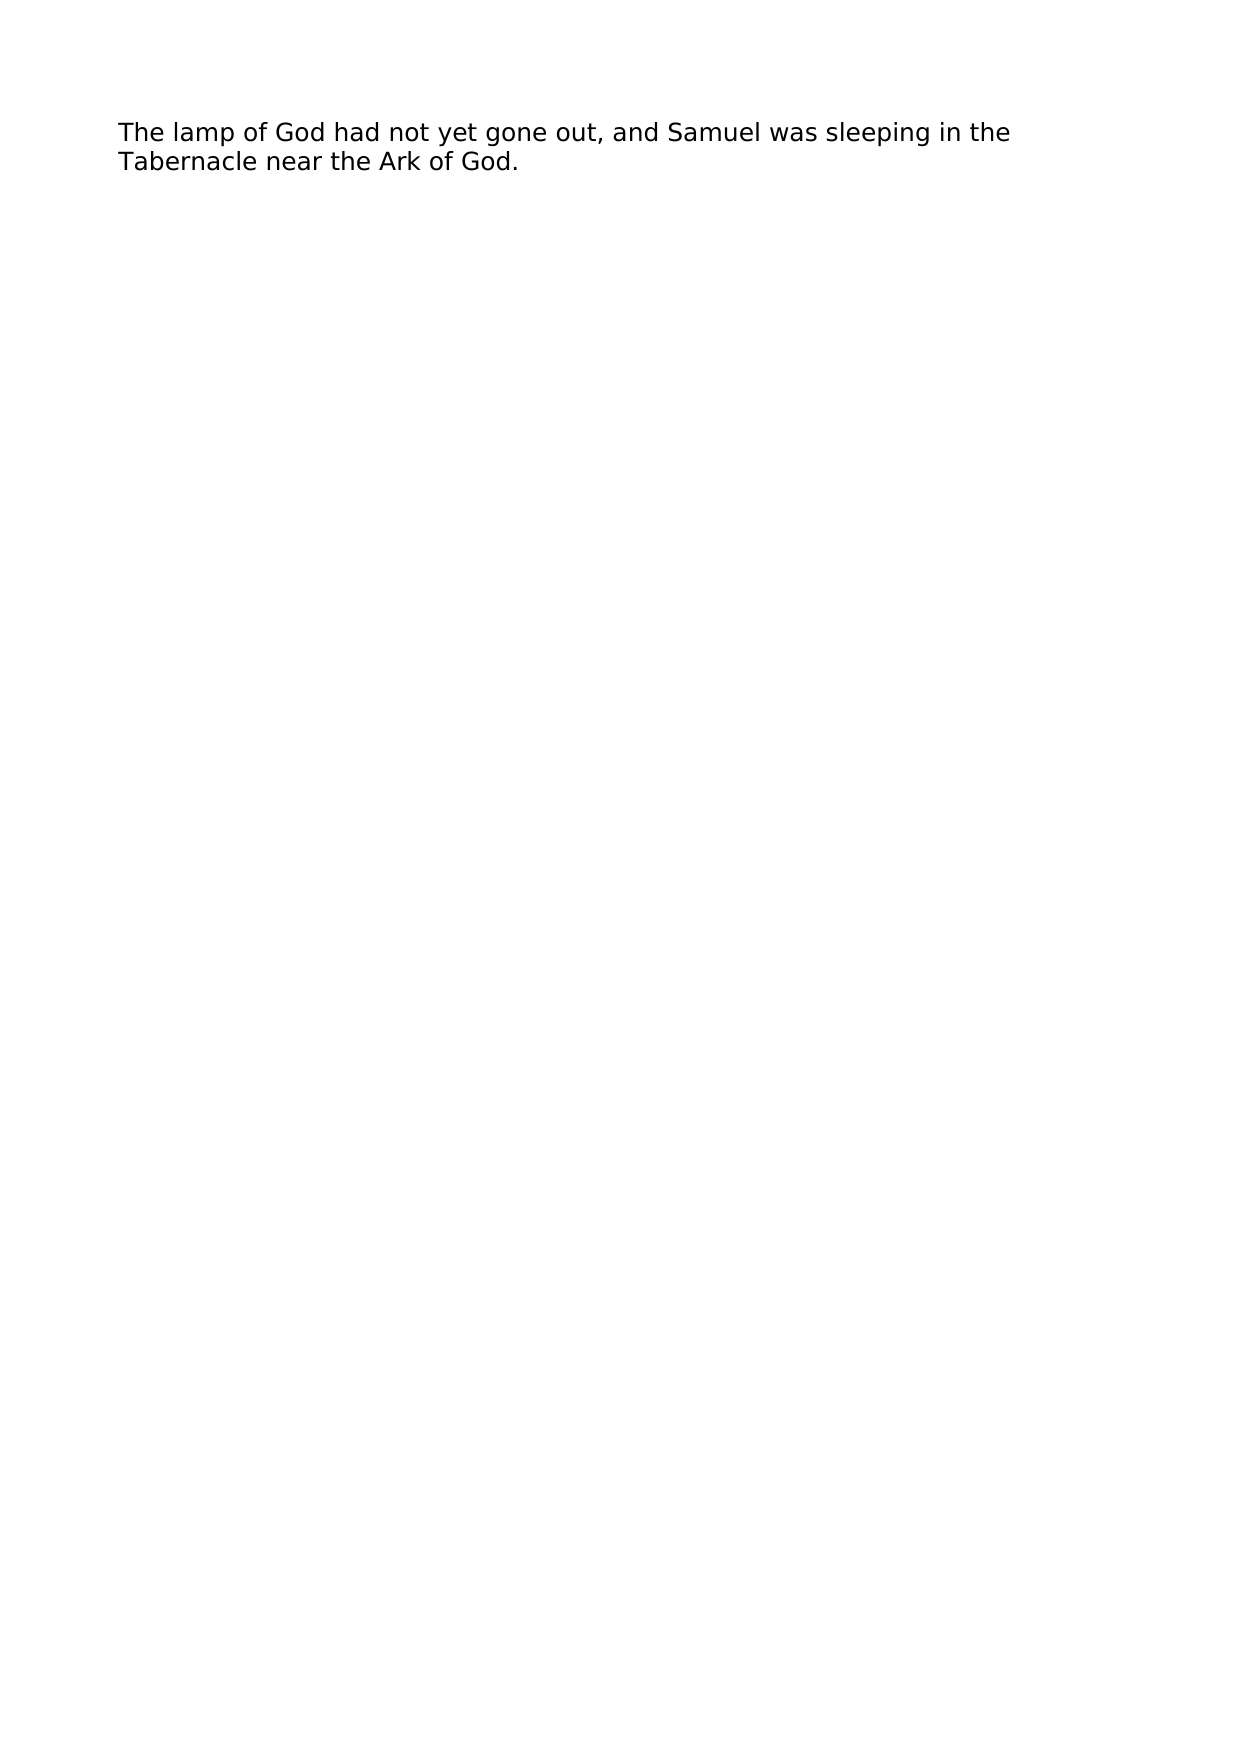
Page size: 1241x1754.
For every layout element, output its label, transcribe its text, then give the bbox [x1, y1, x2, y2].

text The lamp of God had not yet gone out, and Samuel was sleeping in the Tabernacle near the Ark of God. [118, 118, 1122, 176]
